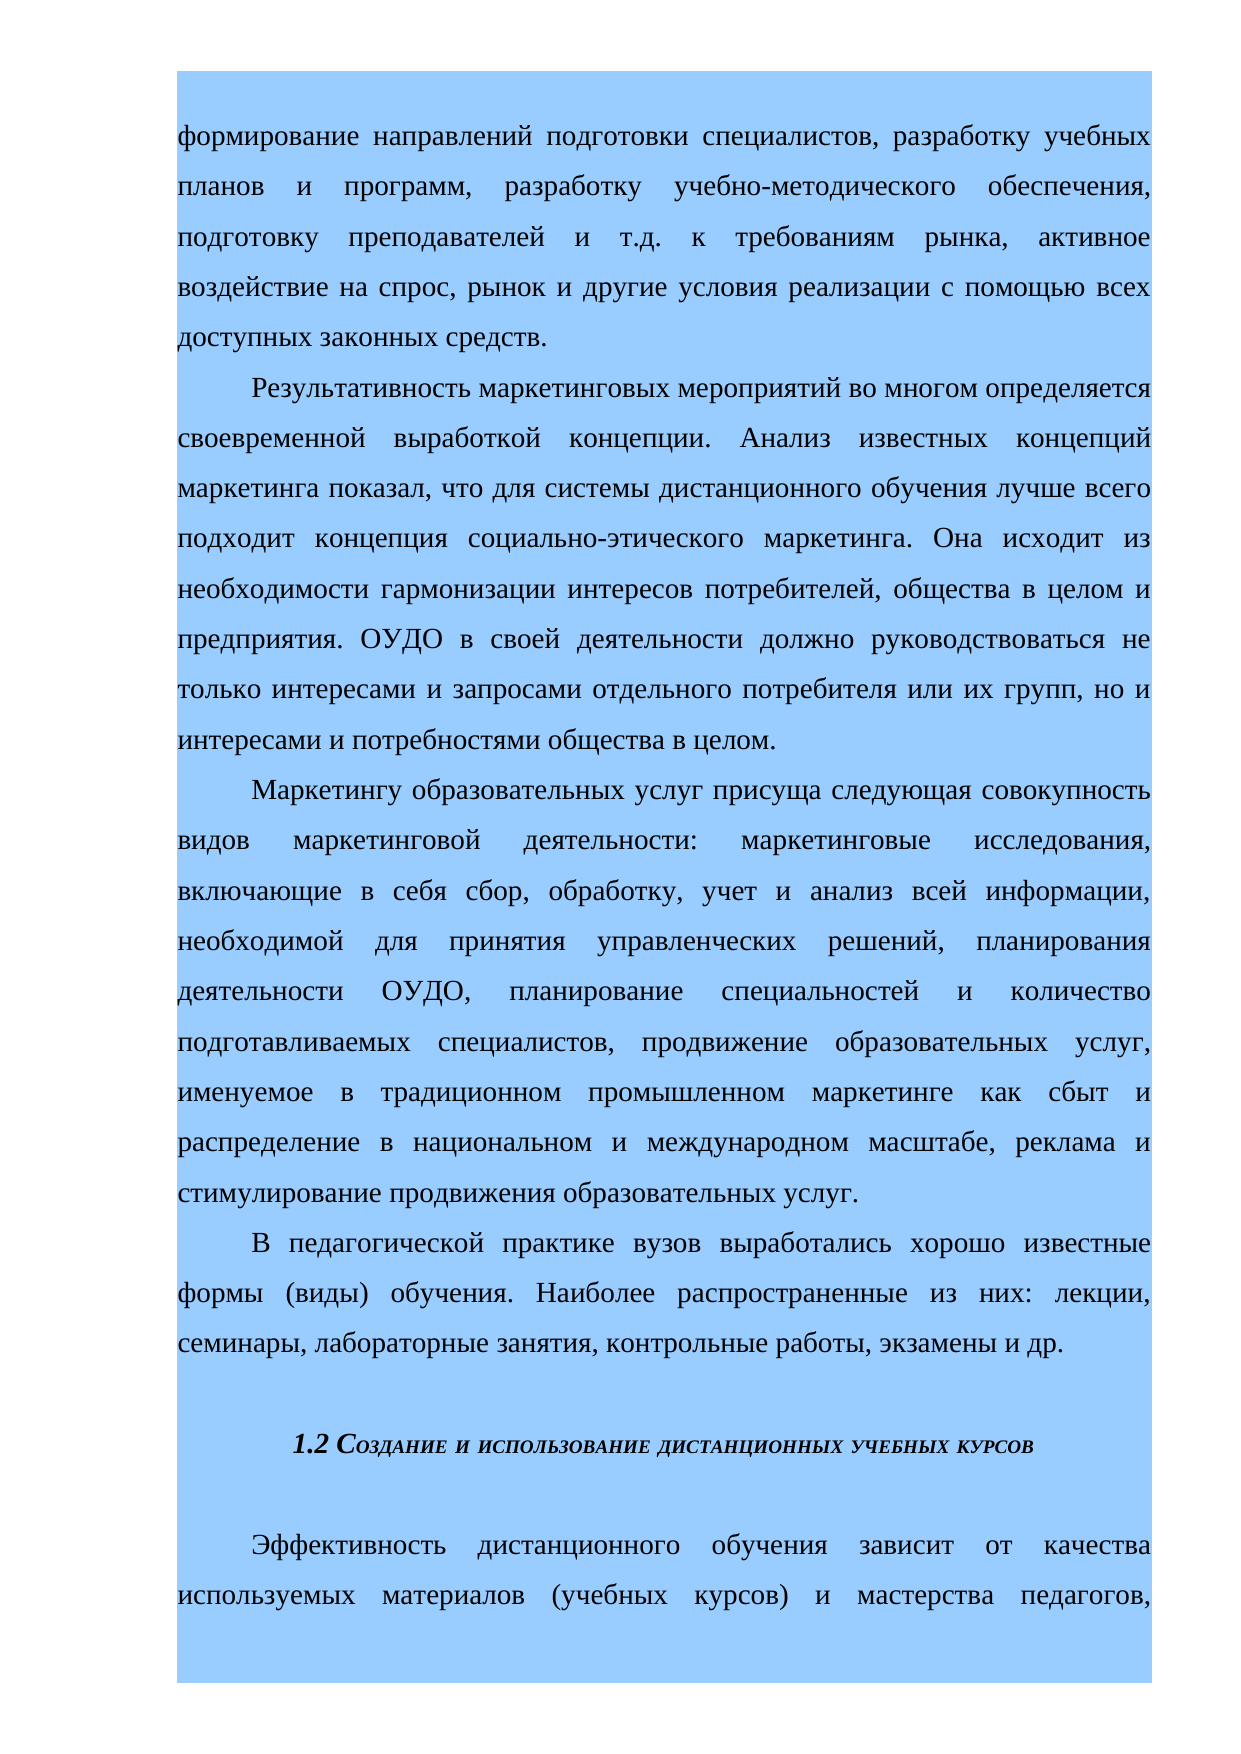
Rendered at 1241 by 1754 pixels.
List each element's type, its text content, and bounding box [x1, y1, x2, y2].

subtitle 1.2 Создание и использование дистанционных учебных курсов [177, 1426, 1152, 1460]
text Маркетингу образовательных услуг присуща следующая совокупность видов маркетинговой деятельности: маркетинговые исследования, включающие в себя сбор, обработку, учет и анализ всей информации, необходимой для принятия управленческих решений, планирования деятельности ОУДО, планирование специальностей и количество подготавливаемых специалистов, продвижение образовательных услуг, именуемое в традиционном промышленном маркетинге как сбыт и распределение в национальном и международном масштабе, реклама и стимулирование продвижения образовательных услуг. [177, 772, 1152, 1208]
text В педагогической практике вузов выработались хорошо известные формы (виды) обучения. Наиболее распространенные из них: лекции, семинары, лабораторные занятия, контрольные работы, экзамены и др. [177, 1225, 1152, 1359]
text Результативность маркетинговых мероприятий во многом определяется своевременной выработкой концепции. Анализ известных концепций маркетинга показал, что для системы дистанционного обучения лучше всего подходит концепция социально-этического маркетинга. Она исходит из необходимости гармонизации интересов потребителей, общества в целом и предприятия. ОУДО в своей деятельности должно руководствоваться не только интересами и запросами отдельного потребителя или их групп, но и интересами и потребностями общества в целом. [177, 370, 1152, 755]
text формирование направлений подготовки специалистов, разработку учебных планов и программ, разработку учебно-методического обеспечения, подготовку преподавателей и т.д. к требованиям рынка, активное воздействие на спрос, рынок и другие условия реализации с помощью всех доступных законных средств. [177, 118, 1152, 353]
text Эффективность дистанционного обучения зависит от качества используемых материалов (учебных курсов) и мастерства педагогов, [177, 1527, 1152, 1611]
